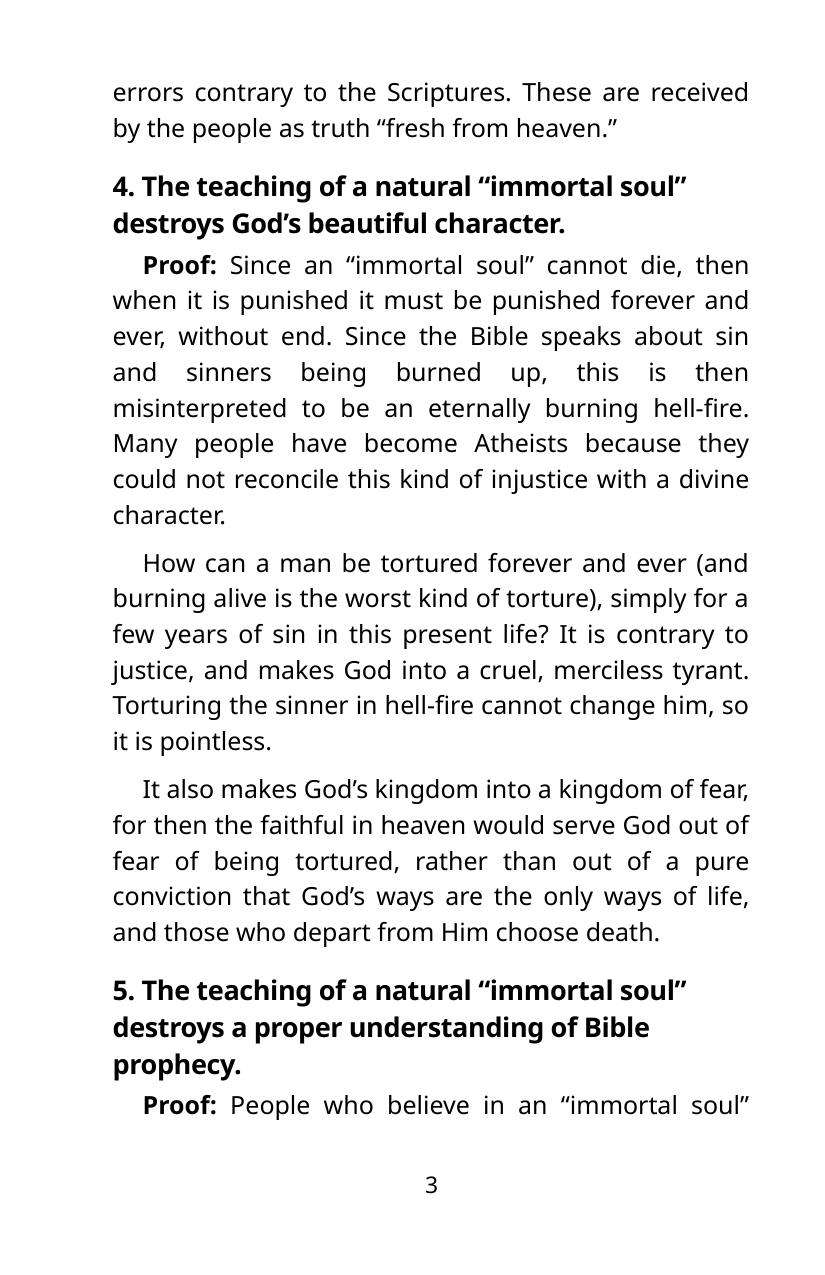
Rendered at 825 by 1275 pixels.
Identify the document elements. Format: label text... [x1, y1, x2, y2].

text Proof: Since an “immortal soul” cannot die, then when it is punished it must be punished forever and ever, without end. Since the Bible speaks about sin and sinners being burned up, this is then misinterpreted to be an eternally burning hell-fire. Many people have become Atheists because they could not reconcile this kind of injustice with a divine character. [112, 247, 750, 531]
subtitle 5. The teaching of a natural “immortal soul” destroys a proper understanding of Bible prophecy. [112, 971, 750, 1082]
text It also makes God’s kingdom into a kingdom of fear, for then the faithful in heaven would serve God out of fear of being tortured, rather than out of a pure conviction that God’s ways are the only ways of life, and those who depart from Him choose death. [112, 772, 750, 949]
text Proof: People who believe in an “immortal soul” [112, 1088, 750, 1122]
subtitle 4. The teaching of a natural “immortal soul” destroys God’s beautiful character. [112, 167, 750, 241]
text errors contrary to the Scriptures. These are received by the people as truth “fresh from heaven.” [112, 75, 750, 145]
text How can a man be tortured forever and ever (and burning alive is the worst kind of torture), simply for a few years of sin in this present life? It is contrary to justice, and makes God into a cruel, merciless tyrant. Torturing the sinner in hell-fire cannot change him, so it is pointless. [112, 545, 750, 758]
